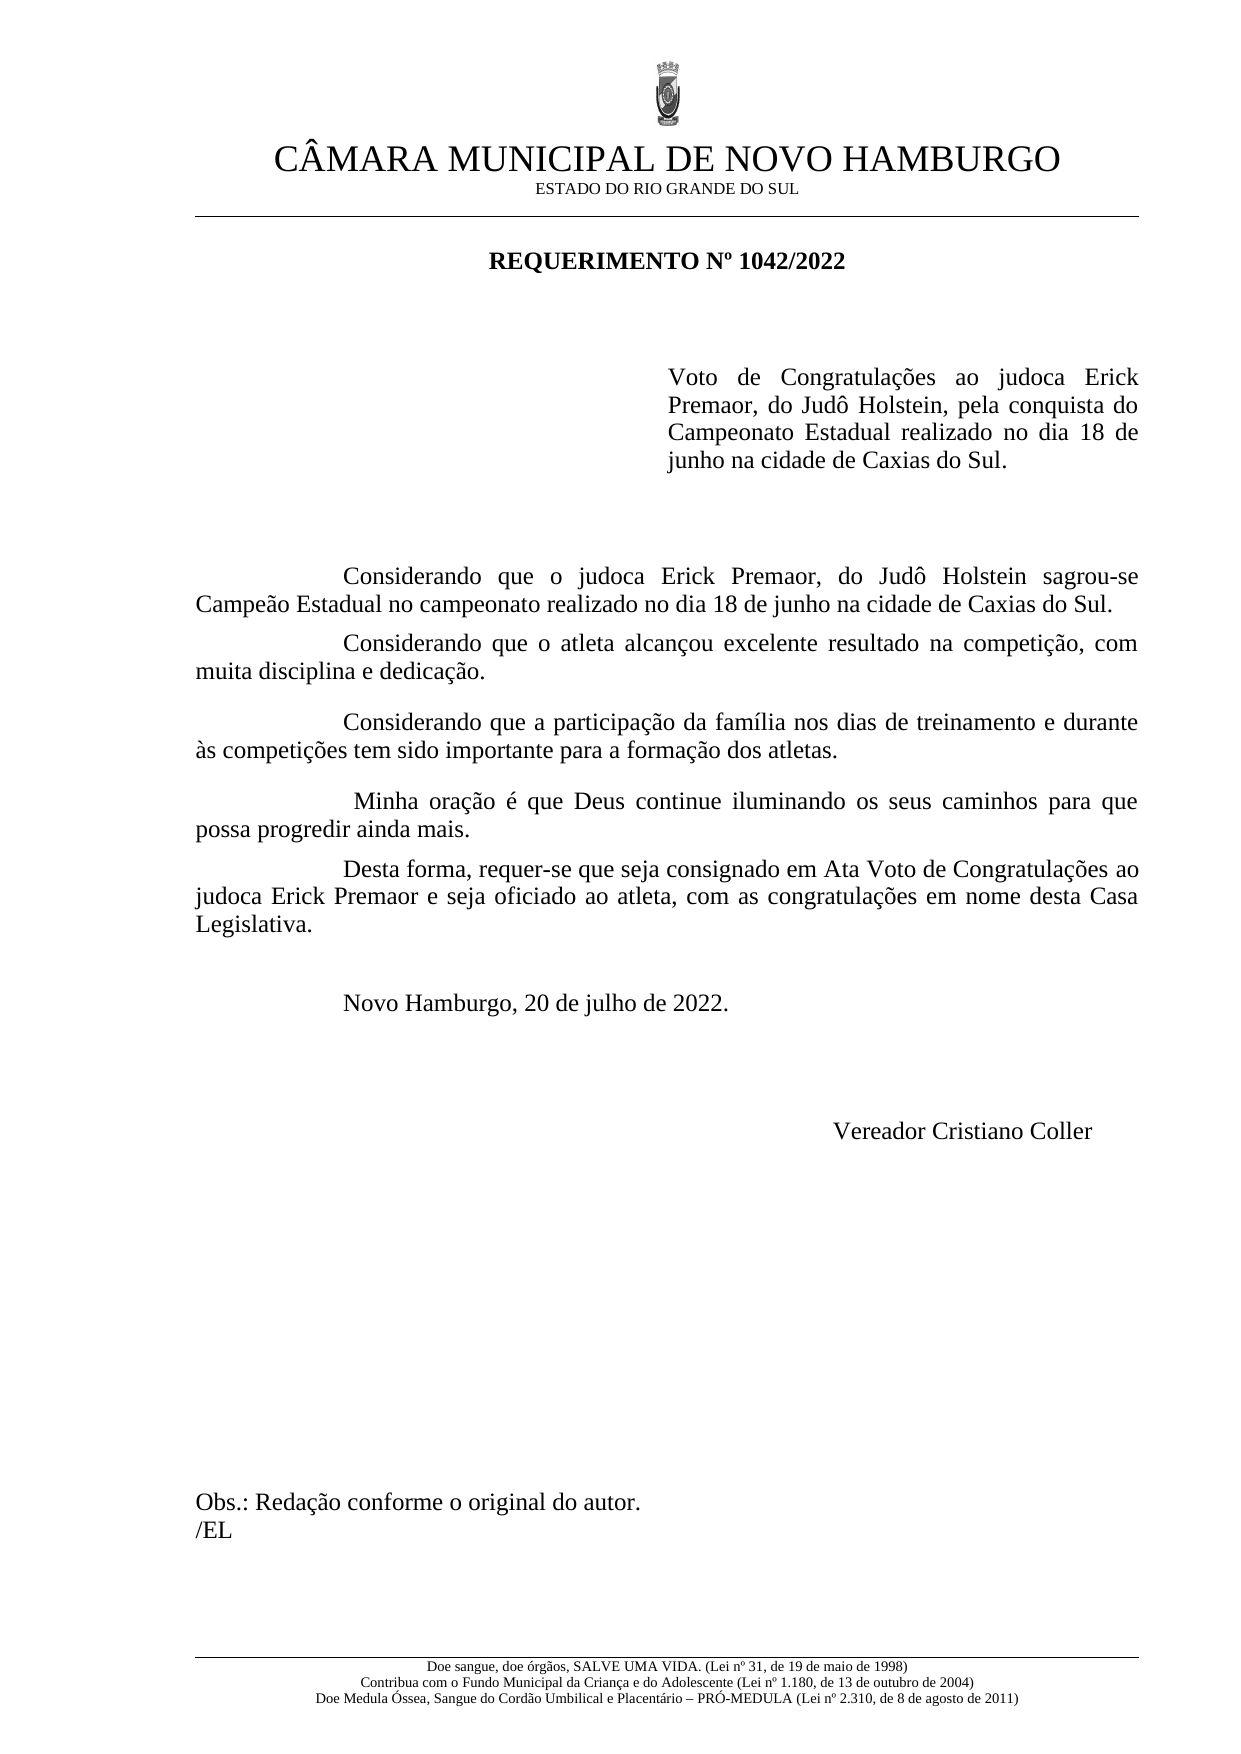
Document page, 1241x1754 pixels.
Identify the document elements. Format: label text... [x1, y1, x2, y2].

text Considerando que a participação da família nos dias de treinamento e durante às competições tem sido importante para a formação dos atletas. [195, 708, 1139, 764]
text REQUERIMENTO Nº 1042/2022 [195, 247, 1139, 274]
text Novo Hamburgo, 20 de julho de 2022. [343, 989, 1139, 1017]
text Considerando que o judoca Erick Premaor, do Judô Holstein sagrou-se Campeão Estadual no campeonato realizado no dia 18 de junho na cidade de Caxias do Sul. [195, 562, 1139, 618]
text Vereador Cristiano Coller [786, 1117, 1139, 1145]
text Desta forma, requer-se que seja consignado em Ata Voto de Congratulações ao judoca Erick Premaor e seja oficiado ao atleta, com as congratulações em nome desta Casa Legislativa. [195, 855, 1139, 938]
text Obs.: Redação conforme o original do autor. [195, 1488, 1139, 1516]
text Minha oração é que Deus continue iluminando os seus caminhos para que possa progredir ainda mais. [195, 787, 1139, 843]
text Voto de Congratulações ao judoca Erick Premaor, do Judô Holstein, pela conquista do Campeonato Estadual realizado no dia 18 de junho na cidade de Caxias do Sul. [668, 363, 1139, 474]
text /EL [195, 1516, 1139, 1543]
text Considerando que o atleta alcançou excelente resultado na competição, com muita disciplina e dedicação. [195, 629, 1139, 685]
